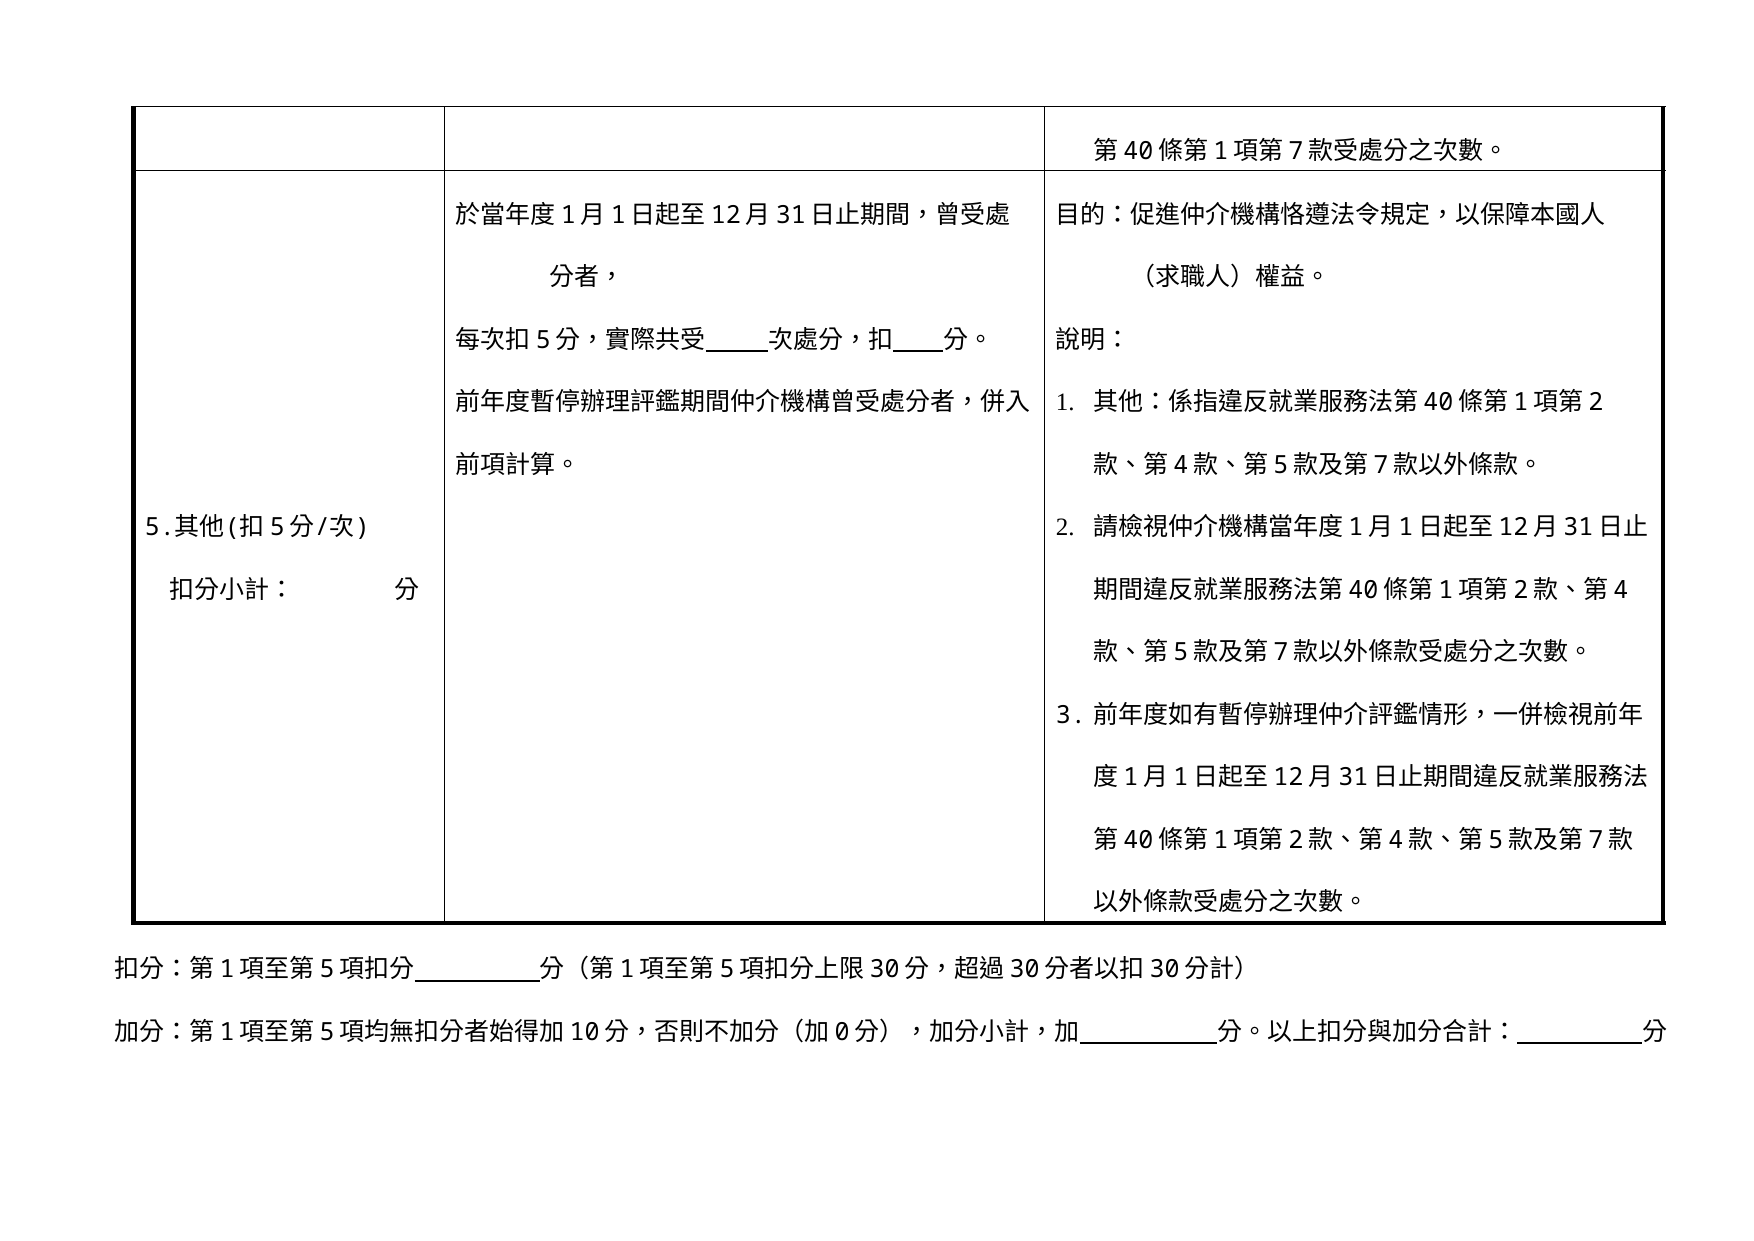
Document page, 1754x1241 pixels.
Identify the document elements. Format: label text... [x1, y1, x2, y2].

table_cell 第40條第1項第7款受處分之次數。 [1045, 107, 1661, 169]
table_cell [136, 107, 444, 169]
text 加分：第1項至第5項均無扣分者始得加10分，否則不加分（加0分），加分小計，加 分。以上扣分與加分合計： 分 [114, 988, 1677, 1050]
table_cell 目的：促進仲介機構恪遵法令規定，以保障本國人（求職人）權益。 說明： 其他：係指違反就業服務法第40條第1項第2款、第4款、第5款及第7款以外條款。 請檢視仲介機構當年度1月1日起至12月31日止期間違反就業服務法第40條第1項第2款、第4款、第5款及第7款以外條款受處分之次數。 前年度如有暫停辦理仲介評鑑情形，一併檢視前年度1月1日起至12月31日止期間違反就業服務法第40條第1項第2款、第4款、第5款及第7款以外條款受處分之次數。 [1045, 171, 1661, 921]
text 扣分：第1項至第5項扣分 分（第1項至第5項扣分上限30分，超過30分者以扣30分計） [114, 925, 1677, 988]
table_cell 於當年度1月1日起至12月31日止期間，曾受處分者， 每次扣5分，實際共受 次處分，扣 分。 前年度暫停辦理評鑑期間仲介機構曾受處分者，併入 前項計算。 [445, 171, 1044, 921]
table_cell [445, 107, 1044, 169]
table_cell 5.其他(扣5分/次) 扣分小計： 分 [136, 171, 444, 921]
